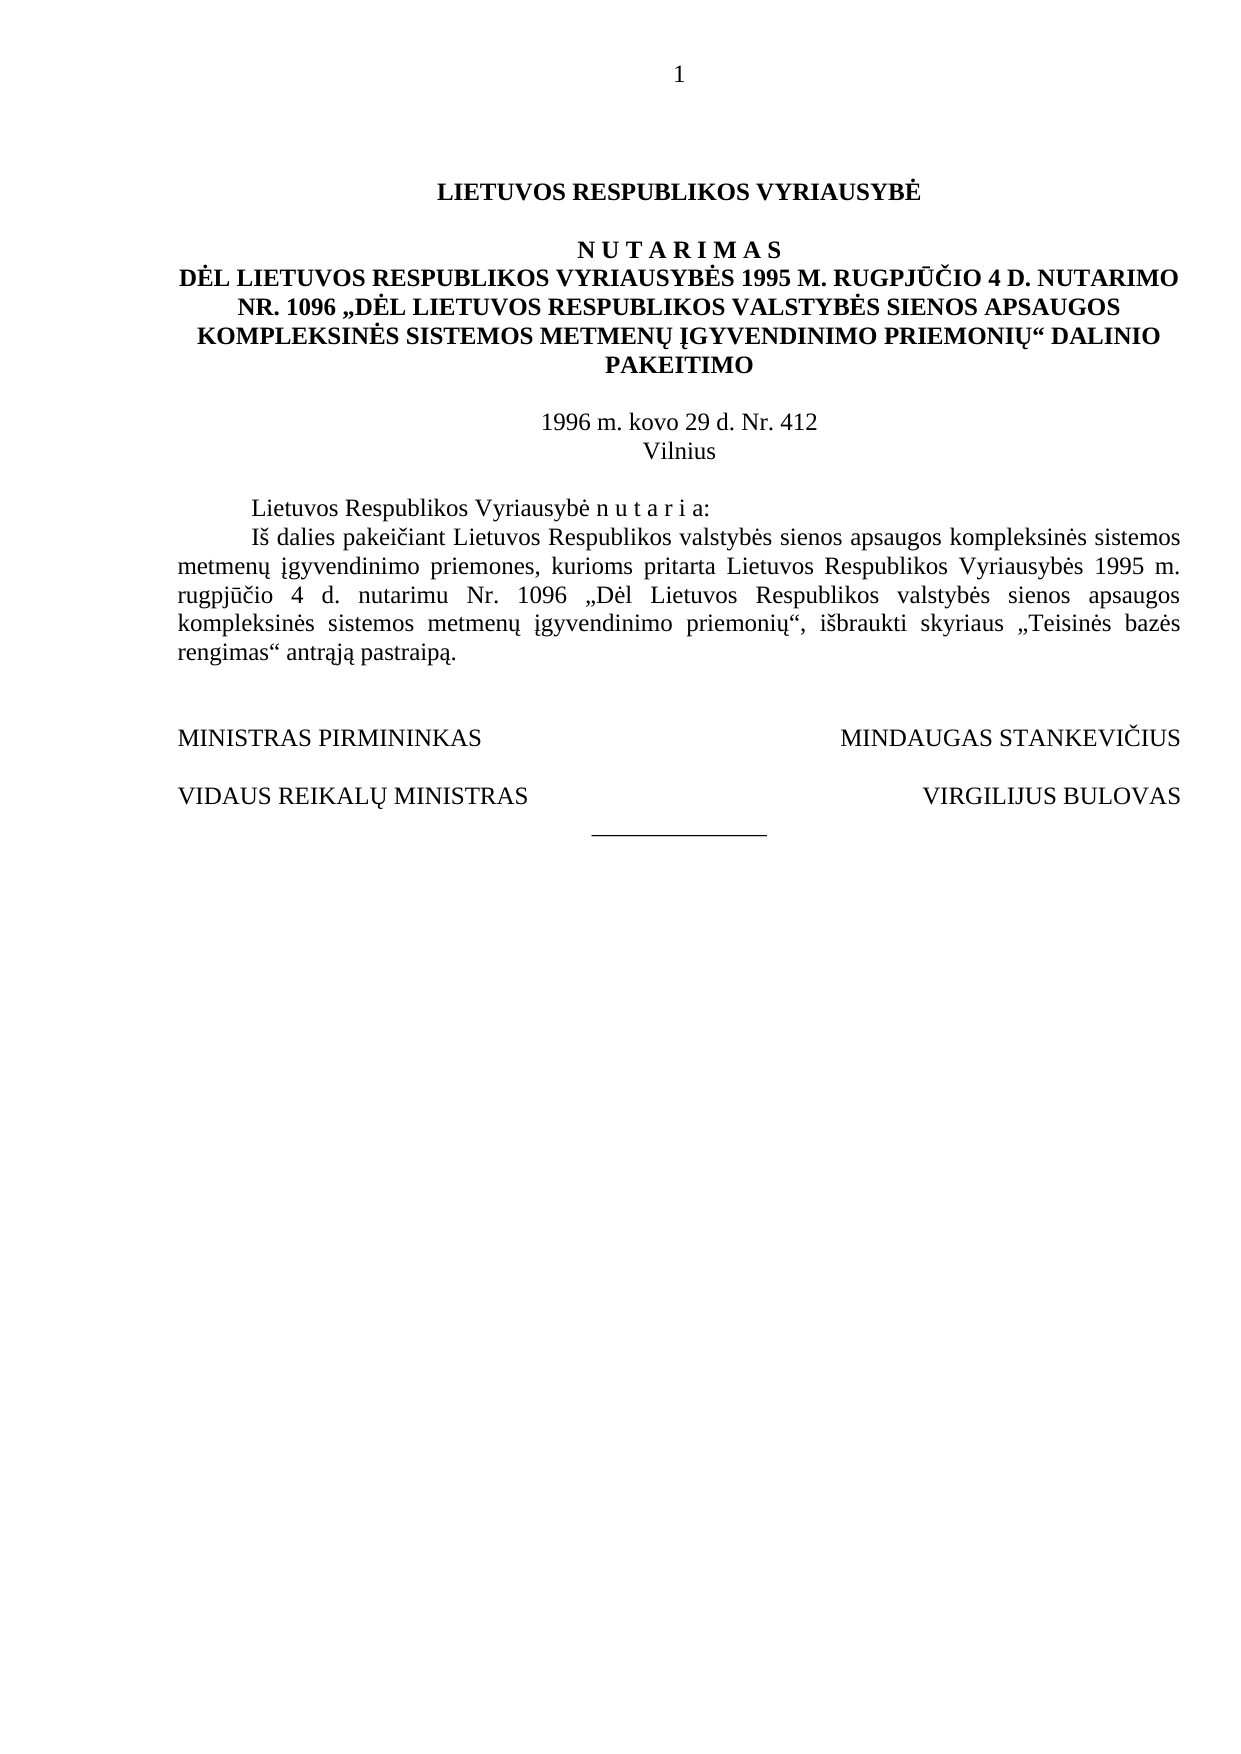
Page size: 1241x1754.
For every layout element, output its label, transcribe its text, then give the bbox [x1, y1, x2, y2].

text MINISTRAS PIRMININKAS MINDAUGAS STANKEVIČIUS [177, 723, 1181, 752]
text ______________ [177, 810, 1181, 838]
text Lietuvos Respublikos Vyriausybė nutaria: [177, 493, 1181, 522]
text VIDAUS REIKALŲ MINISTRAS VIRGILIJUS BULOVAS [177, 781, 1181, 810]
text N U T A R I M A S [177, 235, 1181, 263]
text DĖL LIETUVOS RESPUBLIKOS VYRIAUSYBĖS 1995 M. RUGPJŪČIO 4 D. NUTARIMO NR. 1096 „DĖL LIETUVOS RESPUBLIKOS VALSTYBĖS SIENOS APSAUGOS KOMPLEKSINĖS SISTEMOS METMENŲ ĮGYVENDINIMO PRIEMONIŲ“ DALINIO PAKEITIMO [177, 263, 1181, 378]
text Iš dalies pakeičiant Lietuvos Respublikos valstybės sienos apsaugos kompleksinės sistemos metmenų įgyvendinimo priemones, kurioms pritarta Lietuvos Respublikos Vyriausybės 1995 m. rugpjūčio 4 d. nutarimu Nr. 1096 „Dėl Lietuvos Respublikos valstybės sienos apsaugos kompleksinės sistemos metmenų įgyvendinimo priemonių“, išbraukti skyriaus „Teisinės bazės rengimas“ antrąją pastraipą. [177, 522, 1181, 666]
text 1996 m. kovo 29 d. Nr. 412 [177, 407, 1181, 436]
text LIETUVOS RESPUBLIKOS VYRIAUSYBĖ [177, 177, 1181, 206]
text Vilnius [177, 436, 1181, 465]
